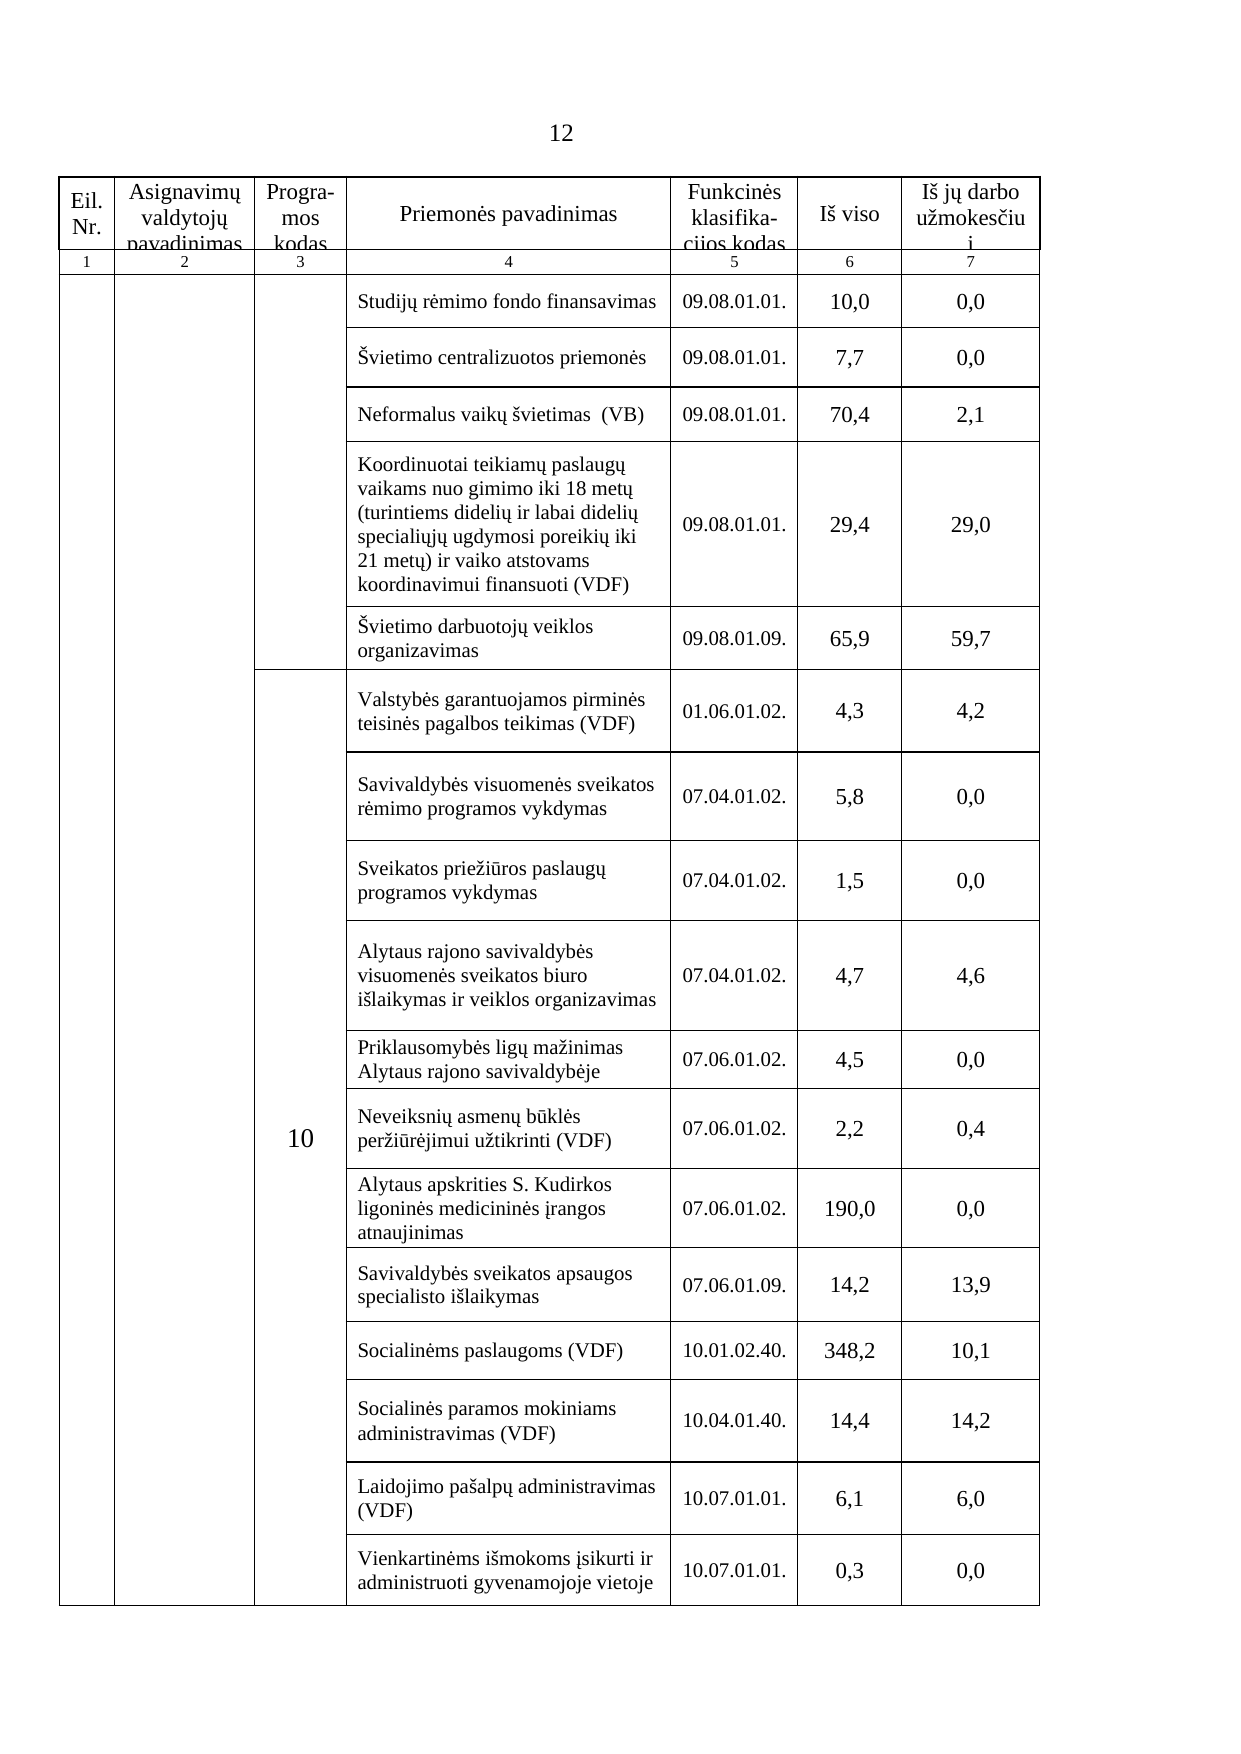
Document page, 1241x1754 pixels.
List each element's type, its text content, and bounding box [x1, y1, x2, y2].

table_cell Valstybės garantuojamos pirminės teisinės pagalbos teikimas (VDF) [347, 670, 670, 751]
table_cell [1040, 1168, 1063, 1247]
table_header [1041, 176, 1063, 220]
table_cell 29,4 [798, 442, 901, 606]
table_cell [1041, 220, 1063, 249]
table_cell 0,0 [902, 328, 1039, 386]
table_cell Koordinuotai teikiamų paslaugų vaikams nuo gimimo iki 18 metų (turintiems didelių ir labai didelių specialiųjų ugdymosi poreikių iki 21 metų) ir vaiko atstovams koordinavimui finansuoti (VDF) [347, 442, 670, 606]
table_cell Studijų rėmimo fondo finansavimas [347, 275, 670, 327]
table_cell 09.08.01.01. [671, 328, 797, 386]
table_cell [1040, 1247, 1063, 1321]
table_cell Alytaus apskrities S. Kudirkos ligoninės medicininės įrangos atnaujinimas [347, 1169, 670, 1247]
table_cell 6,1 [798, 1463, 901, 1534]
table_cell [1040, 1030, 1063, 1088]
table_cell 10 [255, 670, 346, 1605]
table_cell 07.06.01.02. [671, 1031, 797, 1088]
table_cell [1040, 327, 1063, 386]
table_cell [1040, 920, 1063, 1029]
table_cell Neveiksnių asmenų būklės peržiūrėjimui užtikrinti (VDF) [347, 1089, 670, 1168]
table_cell Alytaus rajono savivaldybės visuomenės sveikatos biuro išlaikymas ir veiklos organizavimas [347, 921, 670, 1029]
table_cell 7 [902, 250, 1039, 274]
table_cell [60, 275, 114, 1605]
table_cell 07.04.01.02. [671, 841, 797, 919]
table_cell 09.08.01.01. [671, 388, 797, 441]
table_cell [115, 275, 254, 1605]
table_cell 4,6 [902, 921, 1039, 1029]
table_cell [1040, 441, 1063, 606]
table_cell 13,9 [902, 1248, 1039, 1321]
table_cell Socialinėms paslaugoms (VDF) [347, 1322, 670, 1378]
table_cell 1,5 [798, 841, 901, 919]
table_cell [1040, 1534, 1063, 1605]
table_cell Laidojimo pašalpų administravimas (VDF) [347, 1463, 670, 1534]
table_cell 07.06.01.09. [671, 1248, 797, 1321]
table_cell Švietimo centralizuotos priemonės [347, 328, 670, 386]
table_cell 14,4 [798, 1380, 901, 1461]
table_cell [1040, 669, 1063, 751]
table_cell 5,8 [798, 753, 901, 840]
table_cell 1 [60, 250, 114, 274]
table_cell Priklausomybės ligų mažinimas Alytaus rajono savivaldybėje [347, 1031, 670, 1088]
table_cell 29,0 [902, 442, 1039, 606]
table_cell 14,2 [902, 1380, 1039, 1461]
table_cell 2,2 [798, 1089, 901, 1168]
table_cell 14,2 [798, 1248, 901, 1321]
table_cell 2 [115, 250, 254, 274]
table_cell 09.08.01.09. [671, 607, 797, 669]
table_cell 0,0 [902, 1535, 1039, 1605]
table_header Eil. Nr. [60, 178, 114, 249]
table_header Funkcinės klasifika-cijos kodas [671, 178, 797, 249]
table_cell 10,0 [798, 275, 901, 327]
table_cell [1040, 1321, 1063, 1378]
table_cell 10.04.01.40. [671, 1380, 797, 1461]
table_cell Socialinės paramos mokiniams administravimas (VDF) [347, 1380, 670, 1461]
table_cell 2,1 [902, 388, 1039, 441]
table_cell 6 [798, 250, 901, 274]
table_cell [1040, 274, 1063, 327]
table_cell [1040, 386, 1063, 441]
table_header Iš viso [798, 178, 901, 249]
table_cell 10,1 [902, 1322, 1039, 1378]
table_cell 10.07.01.01. [671, 1535, 797, 1605]
table_cell 3 [255, 250, 346, 274]
table_cell [1040, 840, 1063, 919]
table_header Iš jų darbo užmokesčiui [902, 178, 1039, 249]
table_cell 4,3 [798, 670, 901, 751]
table_cell [1040, 1461, 1063, 1534]
table_header Priemonės pavadinimas [347, 178, 670, 249]
table_cell 0,4 [902, 1089, 1039, 1168]
table_cell 07.04.01.02. [671, 753, 797, 840]
table_cell Švietimo darbuotojų veiklos organizavimas [347, 607, 670, 669]
table_cell 348,2 [798, 1322, 901, 1378]
table_cell 10.07.01.01. [671, 1463, 797, 1534]
table_cell 09.08.01.01. [671, 275, 797, 327]
table_cell 5 [671, 250, 797, 274]
table_cell Savivaldybės sveikatos apsaugos specialisto išlaikymas [347, 1248, 670, 1321]
table_cell 07.04.01.02. [671, 921, 797, 1029]
table_cell Neformalus vaikų švietimas (VB) [347, 388, 670, 441]
table_cell 0,3 [798, 1535, 901, 1605]
table_cell [1040, 751, 1063, 840]
table_cell [1040, 606, 1063, 669]
table_cell 190,0 [798, 1169, 901, 1247]
table_cell 07.06.01.02. [671, 1089, 797, 1168]
table_cell 0,0 [902, 1169, 1039, 1247]
table_cell 4,7 [798, 921, 901, 1029]
table_cell Savivaldybės visuomenės sveikatos rėmimo programos vykdymas [347, 753, 670, 840]
table_cell 07.06.01.02. [671, 1169, 797, 1247]
table_cell 10.01.02.40. [671, 1322, 797, 1378]
table_cell 4 [347, 250, 670, 274]
table_cell 65,9 [798, 607, 901, 669]
table_cell [1040, 1088, 1063, 1168]
table_cell Sveikatos priežiūros paslaugų programos vykdymas [347, 841, 670, 919]
table_cell 0,0 [902, 275, 1039, 327]
table_cell Vienkartinėms išmokoms įsikurti ir administruoti gyvenamojoje vietoje [347, 1535, 670, 1605]
table_cell 0,0 [902, 753, 1039, 840]
table_cell [1040, 249, 1063, 274]
table_cell 0,0 [902, 1031, 1039, 1088]
table_cell 01.06.01.02. [671, 670, 797, 751]
table_cell [255, 275, 346, 669]
table_cell 4,5 [798, 1031, 901, 1088]
table_cell 7,7 [798, 328, 901, 386]
table_cell 09.08.01.01. [671, 442, 797, 606]
table_cell 59,7 [902, 607, 1039, 669]
table_cell 70,4 [798, 388, 901, 441]
table_header Progra-mos kodas [255, 178, 346, 249]
table_cell 6,0 [902, 1463, 1039, 1534]
table_cell 4,2 [902, 670, 1039, 751]
table_cell [1040, 1379, 1063, 1461]
table_cell 0,0 [902, 841, 1039, 919]
table_header Asignavimų valdytojų pavadinimas [115, 178, 254, 249]
